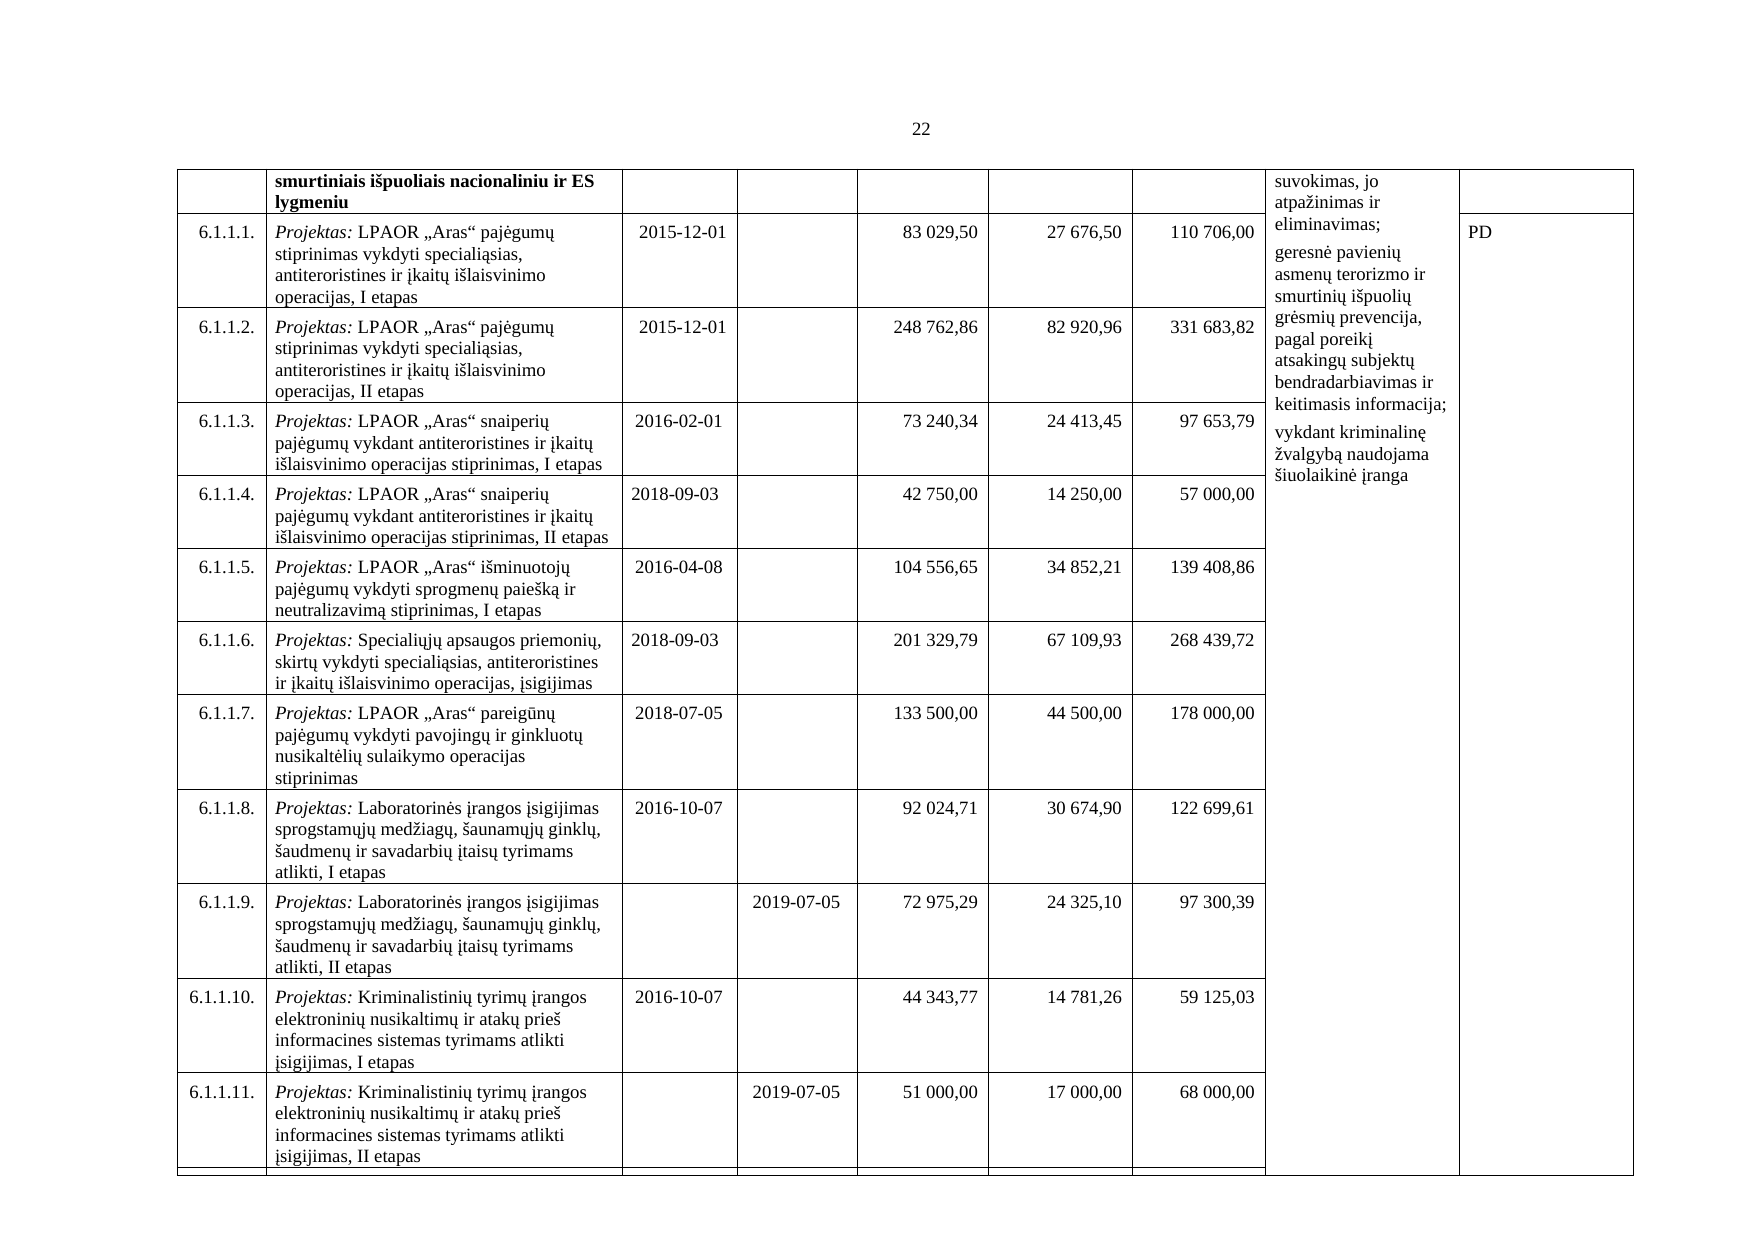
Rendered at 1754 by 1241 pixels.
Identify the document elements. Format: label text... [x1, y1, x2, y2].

table_cell 6.1.1.9. [178, 884, 266, 978]
table_cell [858, 1168, 988, 1175]
table_cell 68 000,00 [1133, 1073, 1265, 1167]
table_cell suvokimas, jo atpažinimas ir eliminavimas; geresnė pavienių asmenų terorizmo ir smurtinių išpuolių grėsmių prevencija, pagal poreikį atsakingų subjektų bendradarbiavimas ir keitimasis informacija; vykdant kriminalinę žvalgybą naudojama šiuolaikinė įranga [1266, 170, 1459, 1175]
table_cell 2018-09-03 [623, 476, 737, 548]
table_cell [1133, 1168, 1265, 1175]
table_cell 27 676,50 [989, 214, 1132, 307]
table_cell 83 029,50 [858, 214, 988, 307]
table_cell smurtiniais išpuoliais nacionaliniu ir ES lygmeniu [267, 170, 622, 213]
table_cell Projektas: LPAOR „Aras“ snaiperių pajėgumų vykdant antiteroristines ir įkaitų išlaisvinimo operacijas stiprinimas, II etapas [267, 476, 622, 548]
table_cell 44 500,00 [989, 695, 1132, 788]
table_cell 6.1.1.2. [178, 308, 266, 402]
table_cell 2016-04-08 [623, 549, 737, 621]
table_cell Projektas: Specialiųjų apsaugos priemonių, skirtų vykdyti specialiąsias, antiteroristines ir įkaitų išlaisvinimo operacijas, įsigijimas [267, 622, 622, 694]
table_cell [738, 695, 857, 788]
table_cell [738, 476, 857, 548]
table_cell 2016-02-01 [623, 403, 737, 475]
table_cell 6.1.1.5. [178, 549, 266, 621]
table_cell 30 674,90 [989, 790, 1132, 883]
table_cell [738, 214, 857, 307]
table_cell 268 439,72 [1133, 622, 1265, 694]
table_cell 122 699,61 [1133, 790, 1265, 883]
table_cell 2018-09-03 [623, 622, 737, 694]
table_cell 6.1.1.11. [178, 1073, 266, 1167]
table_cell 14 250,00 [989, 476, 1132, 548]
table_cell Projektas: LPAOR „Aras“ išminuotojų pajėgumų vykdyti sprogmenų paiešką ir neutralizavimą stiprinimas, I etapas [267, 549, 622, 621]
table_cell 67 109,93 [989, 622, 1132, 694]
table_cell [178, 1168, 266, 1175]
table_cell [1133, 170, 1265, 213]
table_cell 2015-12-01 [623, 214, 737, 307]
table_cell Projektas: LPAOR „Aras“ pajėgumų stiprinimas vykdyti specialiąsias, antiteroristines ir įkaitų išlaisvinimo operacijas, I etapas [267, 214, 622, 307]
table_cell [738, 170, 857, 213]
table_cell 97 300,39 [1133, 884, 1265, 978]
table_cell [267, 1168, 622, 1175]
table_cell [738, 790, 857, 883]
table_cell 24 413,45 [989, 403, 1132, 475]
table_cell Projektas: LPAOR „Aras“ pajėgumų stiprinimas vykdyti specialiąsias, antiteroristines ir įkaitų išlaisvinimo operacijas, II etapas [267, 308, 622, 402]
table_cell 6.1.1.6. [178, 622, 266, 694]
table_cell 248 762,86 [858, 308, 988, 402]
table_cell [623, 170, 737, 213]
table_cell Projektas: Laboratorinės įrangos įsigijimas sprogstamųjų medžiagų, šaunamųjų ginklų, šaudmenų ir savadarbių įtaisų tyrimams atlikti, I etapas [267, 790, 622, 883]
table_cell 6.1.1.10. [178, 979, 266, 1072]
table_cell 201 329,79 [858, 622, 988, 694]
table_cell [1460, 170, 1633, 213]
table_cell 44 343,77 [858, 979, 988, 1072]
table_cell 2016-10-07 [623, 790, 737, 883]
table_cell 6.1.1.1. [178, 214, 266, 307]
table_cell Projektas: Laboratorinės įrangos įsigijimas sprogstamųjų medžiagų, šaunamųjų ginklų, šaudmenų ir savadarbių įtaisų tyrimams atlikti, II etapas [267, 884, 622, 978]
table_cell 14 781,26 [989, 979, 1132, 1072]
table_cell 139 408,86 [1133, 549, 1265, 621]
table_cell [738, 549, 857, 621]
table_cell 57 000,00 [1133, 476, 1265, 548]
table_cell Projektas: LPAOR „Aras“ pareigūnų pajėgumų vykdyti pavojingų ir ginkluotų nusikaltėlių sulaikymo operacijas stiprinimas [267, 695, 622, 788]
table_cell [623, 1073, 737, 1167]
table_cell 17 000,00 [989, 1073, 1132, 1167]
table_cell 2015-12-01 [623, 308, 737, 402]
table_cell 110 706,00 [1133, 214, 1265, 307]
table_cell [623, 884, 737, 978]
table_cell Projektas: Kriminalistinių tyrimų įrangos elektroninių nusikaltimų ir atakų prieš informacines sistemas tyrimams atlikti įsigijimas, II etapas [267, 1073, 622, 1167]
table_cell 2019-07-05 [738, 1073, 857, 1167]
table_cell 51 000,00 [858, 1073, 988, 1167]
table_cell [989, 170, 1132, 213]
table_cell 6.1.1.3. [178, 403, 266, 475]
table_cell [738, 622, 857, 694]
table_cell 97 653,79 [1133, 403, 1265, 475]
table_cell 104 556,65 [858, 549, 988, 621]
table_cell [858, 170, 988, 213]
table_cell 59 125,03 [1133, 979, 1265, 1072]
table_cell Projektas: Kriminalistinių tyrimų įrangos elektroninių nusikaltimų ir atakų prieš informacines sistemas tyrimams atlikti įsigijimas, I etapas [267, 979, 622, 1072]
table_cell 6.1.1.4. [178, 476, 266, 548]
table_cell Projektas: LPAOR „Aras“ snaiperių pajėgumų vykdant antiteroristines ir įkaitų išlaisvinimo operacijas stiprinimas, I etapas [267, 403, 622, 475]
table_cell 331 683,82 [1133, 308, 1265, 402]
table_cell [738, 403, 857, 475]
table_cell 2019-07-05 [738, 884, 857, 978]
table_cell [738, 308, 857, 402]
table_cell 178 000,00 [1133, 695, 1265, 788]
table_cell 72 975,29 [858, 884, 988, 978]
table_cell 6.1.1.8. [178, 790, 266, 883]
table_cell [738, 1168, 857, 1175]
table_cell [178, 170, 266, 213]
table_cell 6.1.1.7. [178, 695, 266, 788]
table_cell 24 325,10 [989, 884, 1132, 978]
table_cell 82 920,96 [989, 308, 1132, 402]
table_cell 42 750,00 [858, 476, 988, 548]
table_cell PD [1460, 214, 1633, 1175]
table_cell [989, 1168, 1132, 1175]
table_cell 2018-07-05 [623, 695, 737, 788]
table_cell [738, 979, 857, 1072]
table_cell [623, 1168, 737, 1175]
table_cell 133 500,00 [858, 695, 988, 788]
table_cell 34 852,21 [989, 549, 1132, 621]
table_cell 2016-10-07 [623, 979, 737, 1072]
table_cell 73 240,34 [858, 403, 988, 475]
table_cell 92 024,71 [858, 790, 988, 883]
